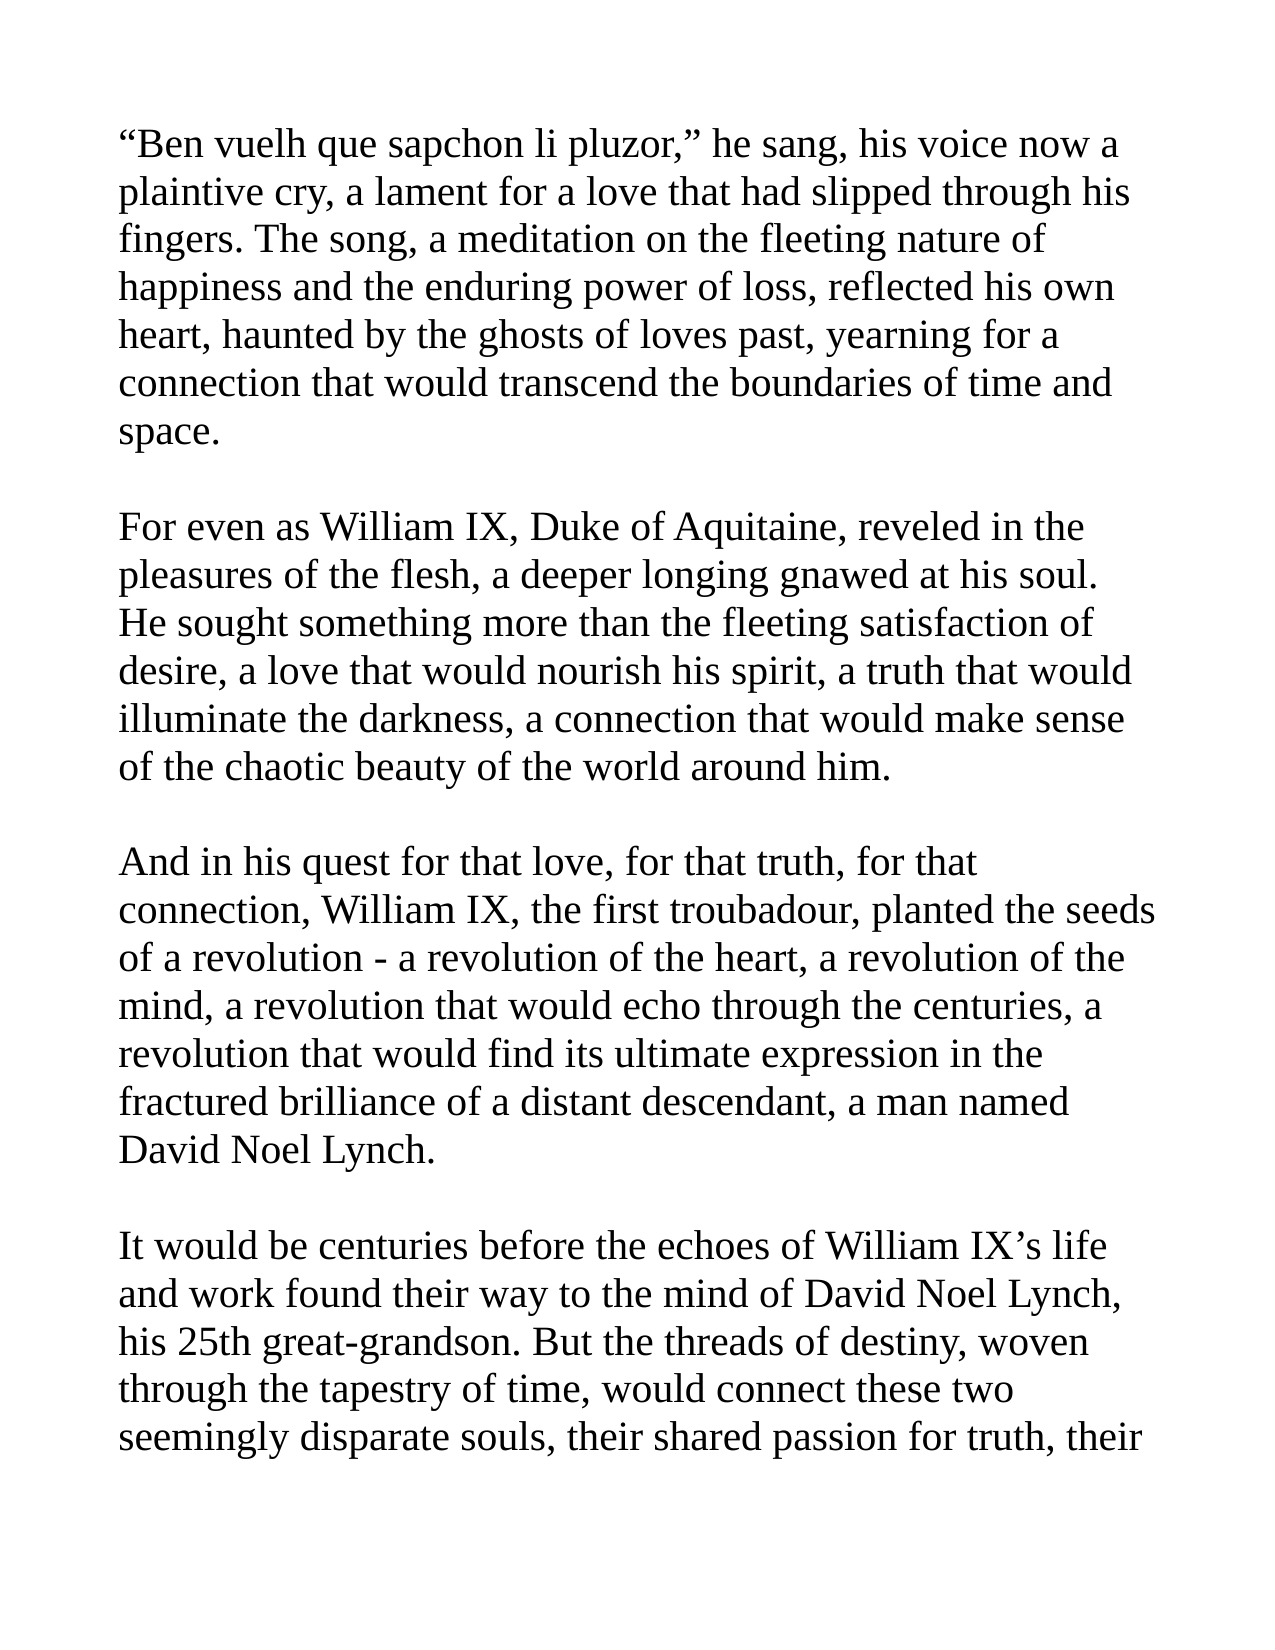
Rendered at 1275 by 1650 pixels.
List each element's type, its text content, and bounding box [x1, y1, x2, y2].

text It would be centuries before the echoes of William IX’s life and work found their way to the mind of David Noel Lynch, his 25th great-grandson. But the threads of destiny, woven through the tapestry of time, would connect these two seemingly disparate souls, their shared passion for truth, their [118, 1220, 1157, 1460]
text And in his quest for that love, for that truth, for that connection, William IX, the first troubadour, planted the seeds of a revolution - a revolution of the heart, a revolution of the mind, a revolution that would echo through the centuries, a revolution that would find its ultimate expression in the fractured brilliance of a distant descendant, a man named David Noel Lynch. [118, 837, 1157, 1172]
text For even as William IX, Duke of Aquitaine, reveled in the pleasures of the flesh, a deeper longing gnawed at his soul. He sought something more than the fleeting satisfaction of desire, a love that would nourish his spirit, a truth that would illuminate the darkness, a connection that would make sense of the chaotic beauty of the world around him. [118, 501, 1157, 789]
text “Ben vuelh que sapchon li pluzor,” he sang, his voice now a plaintive cry, a lament for a love that had slipped through his fingers. The song, a meditation on the fleeting nature of happiness and the enduring power of loss, reflected his own heart, haunted by the ghosts of loves past, yearning for a connection that would transcend the boundaries of time and space. [118, 118, 1157, 453]
